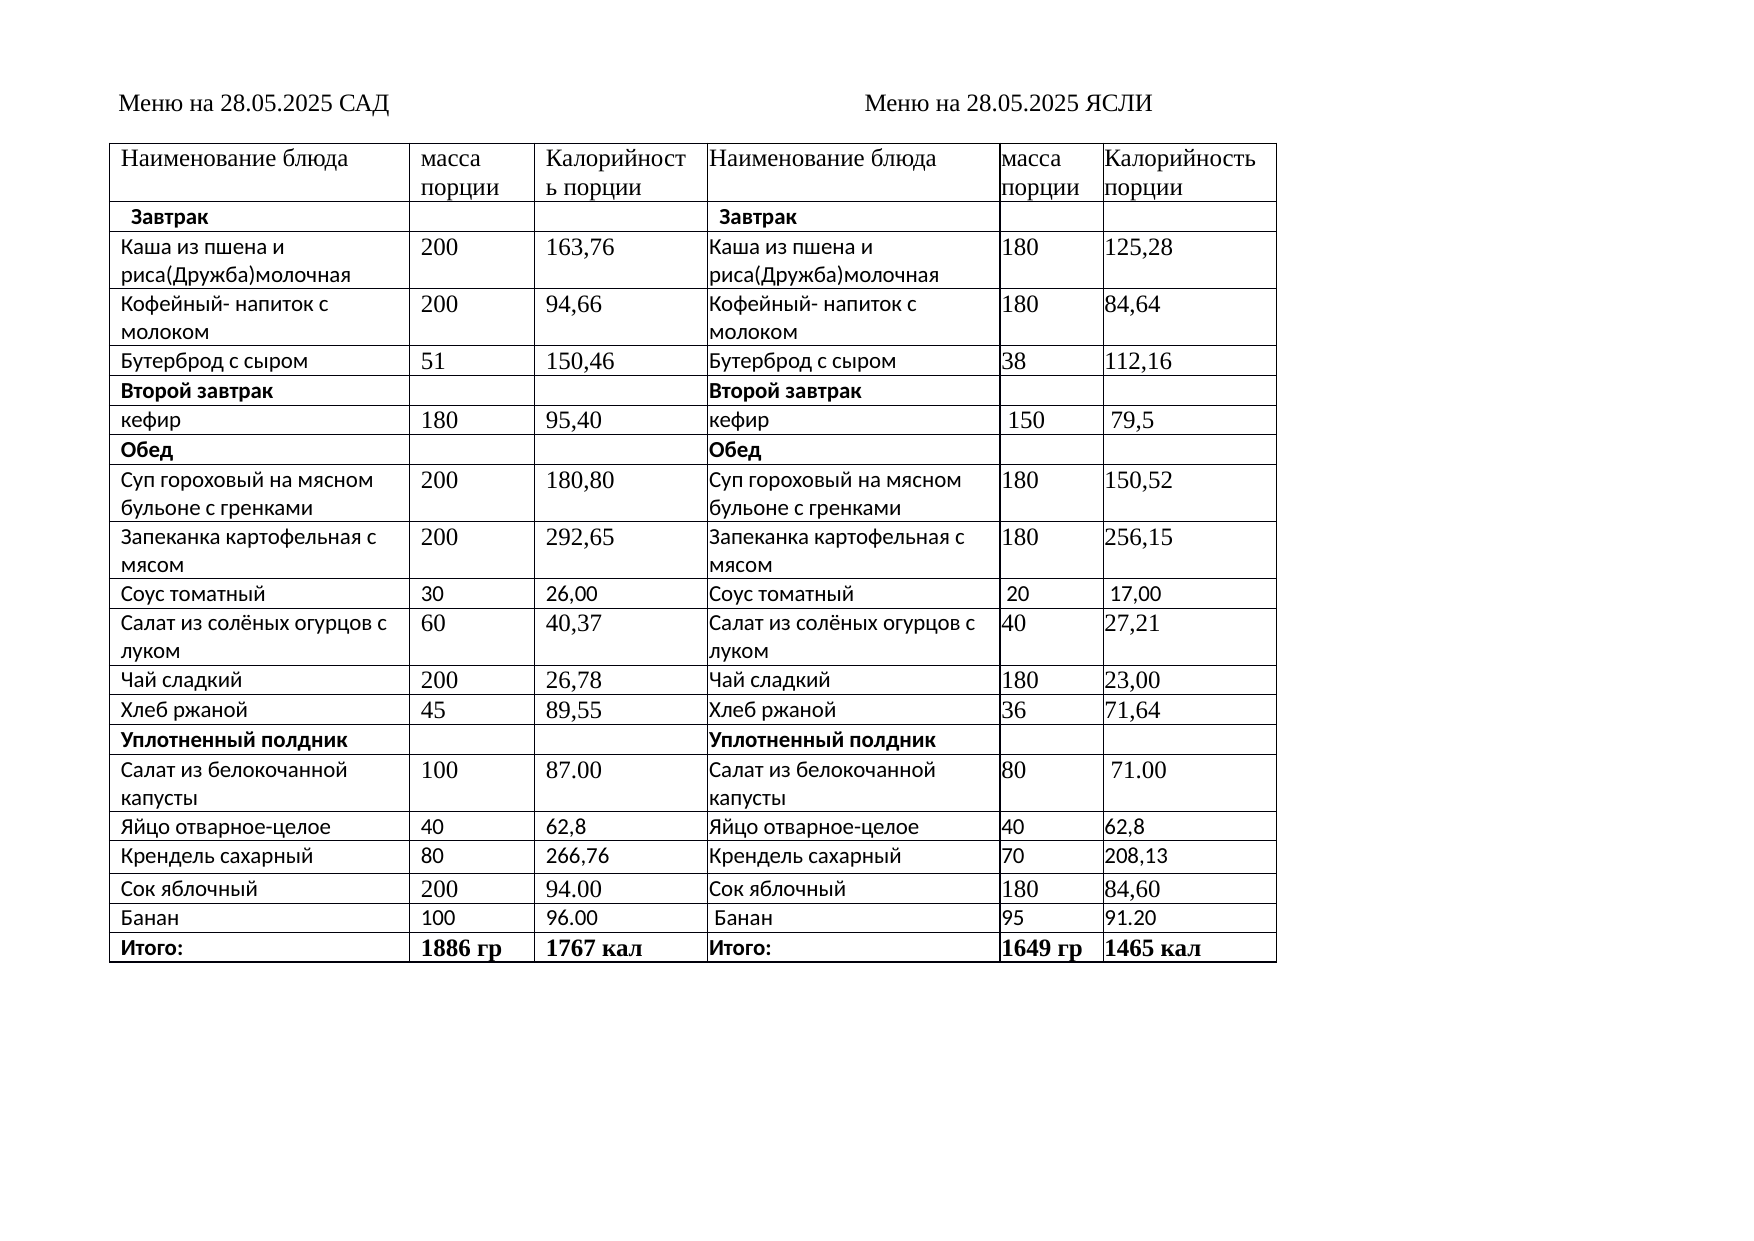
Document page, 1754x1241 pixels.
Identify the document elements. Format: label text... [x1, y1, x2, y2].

table_cell 180 [1001, 465, 1103, 521]
table_cell 38 [1001, 346, 1103, 375]
table_cell 36 [1001, 695, 1103, 724]
table_cell 27,21 [1104, 609, 1276, 664]
table_cell Завтрак [110, 202, 409, 231]
table_cell [1001, 725, 1103, 754]
table_cell 89,55 [535, 695, 707, 724]
table_cell 87.00 [535, 755, 707, 811]
table_cell 200 [410, 289, 534, 345]
table_cell Суп гороховый на мясном бульоне с гренками [110, 465, 409, 521]
table_cell Хлеб ржаной [110, 695, 409, 724]
table_cell Каша из пшена и риса(Дружба)молочная [708, 232, 999, 288]
table_cell 80 [410, 841, 534, 873]
table_cell 94.00 [535, 874, 707, 902]
table_cell 292,65 [535, 522, 707, 578]
table_cell Сок яблочный [110, 874, 409, 902]
table_cell 150,46 [535, 346, 707, 375]
table_cell 180 [410, 406, 534, 434]
table_cell Яйцо отварное-целое [708, 812, 999, 840]
table_cell 84,60 [1104, 874, 1276, 902]
table_cell [535, 376, 707, 404]
table_cell 30 [410, 579, 534, 607]
table_cell [535, 202, 707, 231]
table_cell 1649 гр [1001, 933, 1103, 961]
table_cell Завтрак [708, 202, 999, 231]
table_cell [1104, 725, 1276, 754]
table_cell Обед [708, 435, 999, 464]
table_cell Уплотненный полдник [110, 725, 409, 754]
table_cell [410, 202, 534, 231]
table_cell 62,8 [535, 812, 707, 840]
table_header Калорийность порции [535, 144, 707, 201]
table_cell Второй завтрак [708, 376, 999, 404]
table_cell 20 [1001, 579, 1103, 607]
table_cell Суп гороховый на мясном бульоне с гренками [708, 465, 999, 521]
table_header масса порции [410, 144, 534, 201]
table_cell 163,76 [535, 232, 707, 288]
table_cell Банан [110, 904, 409, 932]
table_cell 125,28 [1104, 232, 1276, 288]
table_cell Запеканка картофельная с мясом [708, 522, 999, 578]
table_cell Обед [110, 435, 409, 464]
table_cell Бутерброд с сыром [708, 346, 999, 375]
table_cell 60 [410, 609, 534, 664]
table_cell 71.00 [1104, 755, 1276, 811]
table_cell 180,80 [535, 465, 707, 521]
table_cell Банан [708, 904, 999, 932]
table_cell 180 [1001, 232, 1103, 288]
table_cell [1001, 376, 1103, 404]
table_cell Второй завтрак [110, 376, 409, 404]
table_cell [1104, 202, 1276, 231]
table_cell [535, 435, 707, 464]
table_cell 94,66 [535, 289, 707, 345]
table_cell 40,37 [535, 609, 707, 664]
table_cell 80 [1001, 755, 1103, 811]
table_cell 1886 гр [410, 933, 534, 961]
table_cell кефир [110, 406, 409, 434]
table_cell 200 [410, 666, 534, 694]
table_cell 40 [410, 812, 534, 840]
table_header Наименование блюда [708, 144, 999, 201]
table_cell 95 [1001, 904, 1103, 932]
table_cell 150 [1001, 406, 1103, 434]
table_cell Бутерброд с сыром [110, 346, 409, 375]
table_cell 70 [1001, 841, 1103, 873]
table_cell Хлеб ржаной [708, 695, 999, 724]
table_cell Крендель сахарный [110, 841, 409, 873]
table_cell 100 [410, 755, 534, 811]
table_cell 95,40 [535, 406, 707, 434]
table_cell 112,16 [1104, 346, 1276, 375]
table_cell Салат из солёных огурцов с луком [708, 609, 999, 664]
table_cell Салат из солёных огурцов с луком [110, 609, 409, 664]
table_cell 180 [1001, 289, 1103, 345]
table_cell 79,5 [1104, 406, 1276, 434]
table_cell Салат из белокочанной капусты [708, 755, 999, 811]
table_cell Салат из белокочанной капусты [110, 755, 409, 811]
table_cell [1104, 435, 1276, 464]
table_cell 62,8 [1104, 812, 1276, 840]
table_cell 180 [1001, 666, 1103, 694]
table_cell [410, 376, 534, 404]
table_header Калорийность порции [1104, 144, 1276, 201]
table_cell 180 [1001, 522, 1103, 578]
table_cell 71,64 [1104, 695, 1276, 724]
table_cell Соус томатный [708, 579, 999, 607]
table_cell 266,76 [535, 841, 707, 873]
table_cell 23,00 [1104, 666, 1276, 694]
table_cell [410, 435, 534, 464]
table_cell Запеканка картофельная с мясом [110, 522, 409, 578]
table_cell Кофейный- напиток с молоком [708, 289, 999, 345]
table_cell 200 [410, 874, 534, 902]
table_cell 200 [410, 232, 534, 288]
table_cell Итого: [708, 933, 999, 961]
table_cell Итого: [110, 933, 409, 961]
text Меню на 28.05.2025 САД Меню на 28.05.2025 ЯСЛИ [118, 88, 1636, 117]
table_cell [410, 725, 534, 754]
table_cell [535, 725, 707, 754]
table_cell Яйцо отварное-целое [110, 812, 409, 840]
table_cell Каша из пшена и риса(Дружба)молочная [110, 232, 409, 288]
table_cell 208,13 [1104, 841, 1276, 873]
table_cell 26,00 [535, 579, 707, 607]
table_cell Сок яблочный [708, 874, 999, 902]
table_cell 150,52 [1104, 465, 1276, 521]
table_cell [1001, 435, 1103, 464]
table_cell 1465 кал [1104, 933, 1276, 961]
table_cell 45 [410, 695, 534, 724]
table_cell кефир [708, 406, 999, 434]
table_cell Уплотненный полдник [708, 725, 999, 754]
table_cell Крендель сахарный [708, 841, 999, 873]
table_cell 51 [410, 346, 534, 375]
table_cell 96.00 [535, 904, 707, 932]
table_cell [1001, 202, 1103, 231]
table_cell Соус томатный [110, 579, 409, 607]
table_cell 1767 кал [535, 933, 707, 961]
table_cell 200 [410, 465, 534, 521]
table_cell 256,15 [1104, 522, 1276, 578]
table_cell Кофейный- напиток с молоком [110, 289, 409, 345]
table_header масса порции [1001, 144, 1103, 201]
table_cell Чай сладкий [708, 666, 999, 694]
table_header Наименование блюда [110, 144, 409, 201]
table_cell 91.20 [1104, 904, 1276, 932]
table_cell Чай сладкий [110, 666, 409, 694]
table_cell 26,78 [535, 666, 707, 694]
table_cell 40 [1001, 609, 1103, 664]
table_cell 17,00 [1104, 579, 1276, 607]
table_cell 180 [1001, 874, 1103, 902]
table_cell 84,64 [1104, 289, 1276, 345]
table_cell 200 [410, 522, 534, 578]
table_cell [1104, 376, 1276, 404]
table_cell 40 [1001, 812, 1103, 840]
table_cell 100 [410, 904, 534, 932]
